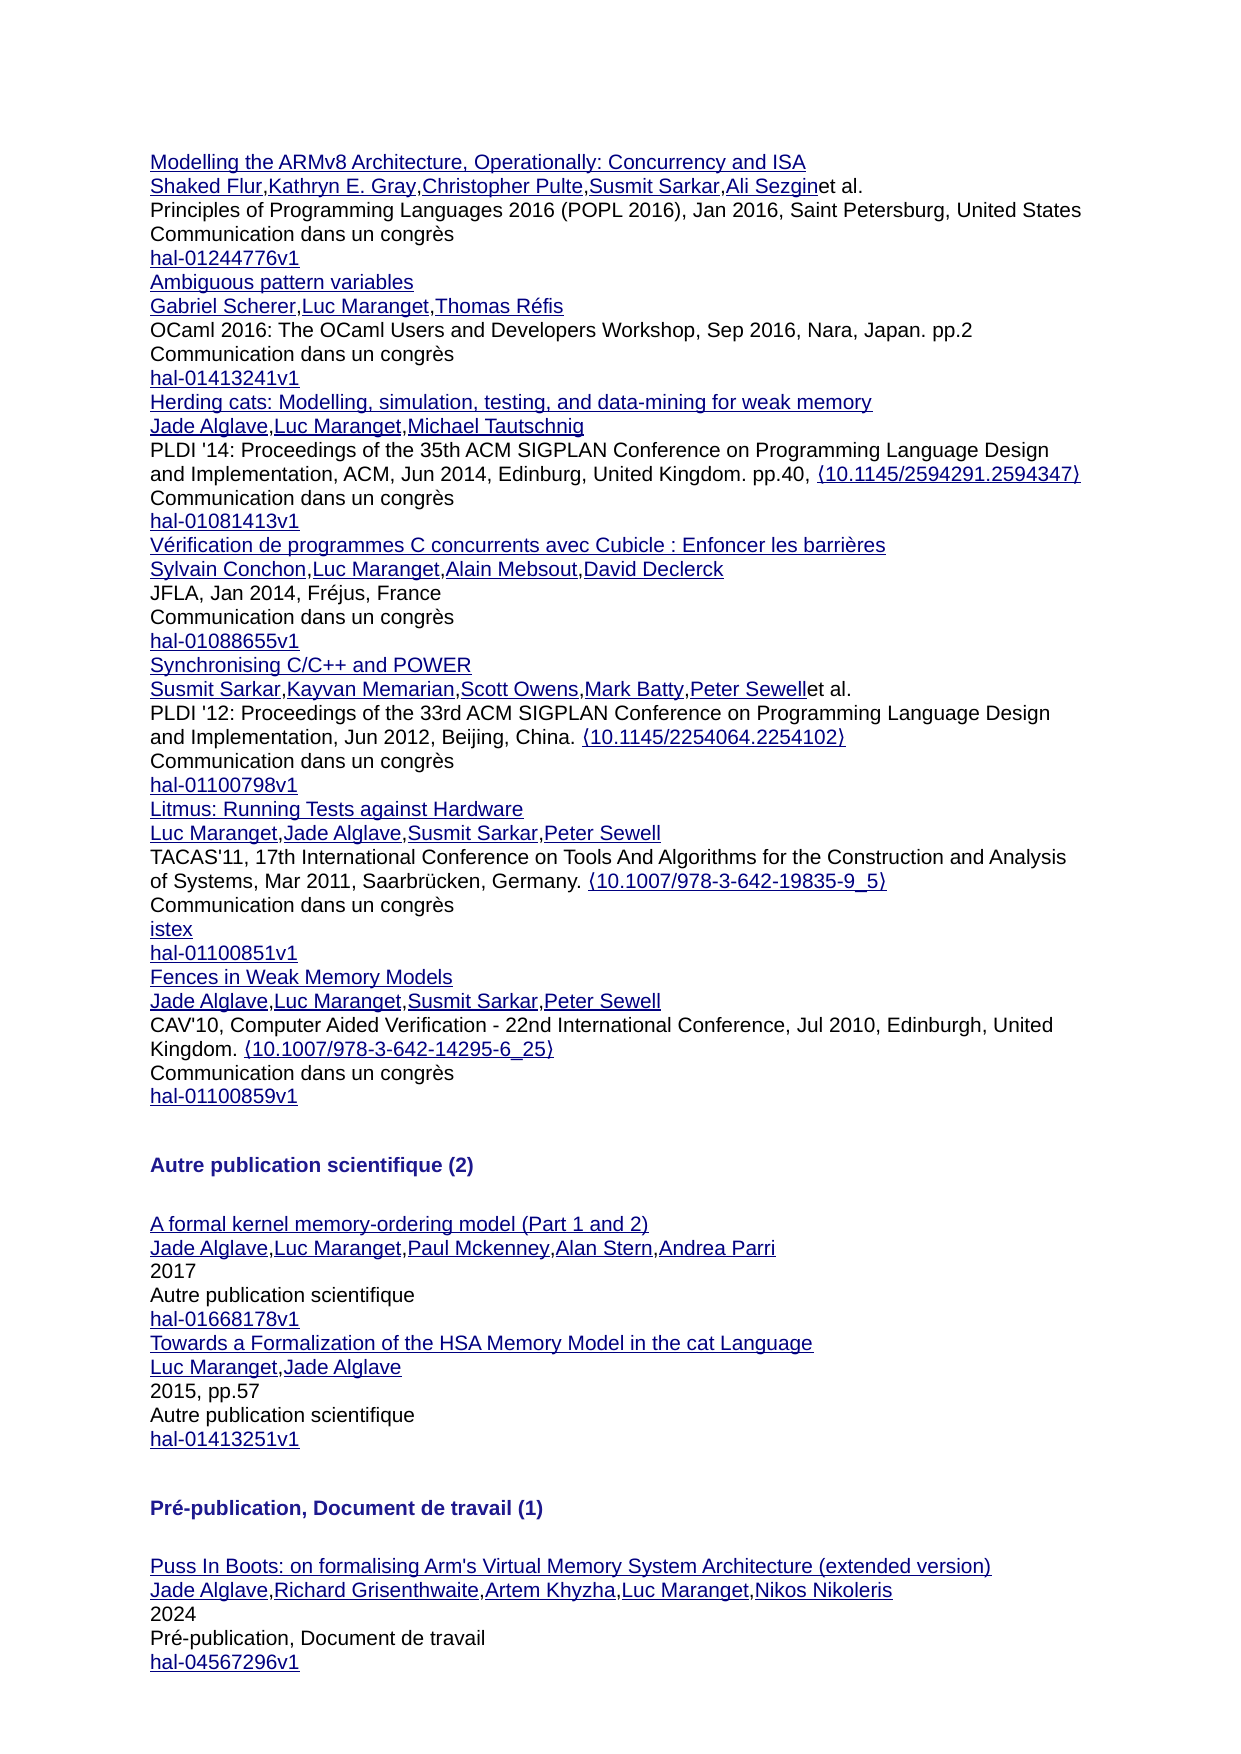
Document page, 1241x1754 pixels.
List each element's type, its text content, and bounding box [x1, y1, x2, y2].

table_cell Ambiguous pattern variables Gabriel Scherer,Luc Maranget,Thomas Réfis OCaml 2016: The OCaml Users and Developers Workshop, Sep 2016, Nara, Japan. pp.2 Communication dans un congrès hal-01413241v1 [150, 270, 1090, 389]
table_header A formal kernel memory-ordering model (Part 1 and 2) Jade Alglave,Luc Maranget,Paul Mckenney,Alan Stern,Andrea Parri 2017 Autre publication scientifique hal-01668178v1 [150, 1211, 1090, 1331]
table_cell Fences in Weak Memory Models Jade Alglave,Luc Maranget,Susmit Sarkar,Peter Sewell CAV'10, Computer Aided Verification - 22nd International Conference, Jul 2010, Edinburgh, United Kingdom. ⟨10.1007/978-3-642-14295-6_25⟩ Communication dans un congrès hal-01100859v1 [150, 965, 1090, 1108]
subtitle Pré-publication, Document de travail (1) [150, 1496, 1090, 1520]
table_cell Litmus: Running Tests against Hardware Luc Maranget,Jade Alglave,Susmit Sarkar,Peter Sewell TACAS'11, 17th International Conference on Tools And Algorithms for the Construction and Analysis of Systems, Mar 2011, Saarbrücken, Germany. ⟨10.1007/978-3-642-19835-9_5⟩ Communication dans un congrès istex hal-01100851v1 [150, 797, 1090, 964]
table_cell Synchronising C/C++ and POWER Susmit Sarkar,Kayvan Memarian,Scott Owens,Mark Batty,Peter Sewellet al. PLDI '12: Proceedings of the 33rd ACM SIGPLAN Conference on Programming Language Design and Implementation, Jun 2012, Beijing, China. ⟨10.1145/2254064.2254102⟩ Communication dans un congrès hal-01100798v1 [150, 653, 1090, 797]
subtitle Autre publication scientifique (2) [150, 1153, 1090, 1177]
table_cell Modelling the ARMv8 Architecture, Operationally: Concurrency and ISA Shaked Flur,Kathryn E. Gray,Christopher Pulte,Susmit Sarkar,Ali Sezginet al. Principles of Programming Languages 2016 (POPL 2016), Jan 2016, Saint Petersburg, United States Communication dans un congrès hal-01244776v1 [150, 150, 1090, 270]
table_cell Vérification de programmes C concurrents avec Cubicle : Enfoncer les barrières Sylvain Conchon,Luc Maranget,Alain Mebsout,David Declerck JFLA, Jan 2014, Fréjus, France Communication dans un congrès hal-01088655v1 [150, 533, 1090, 653]
table_cell Herding cats: Modelling, simulation, testing, and data-mining for weak memory Jade Alglave,Luc Maranget,Michael Tautschnig PLDI '14: Proceedings of the 35th ACM SIGPLAN Conference on Programming Language Design and Implementation, ACM, Jun 2014, Edinburg, United Kingdom. pp.40, ⟨10.1145/2594291.2594347⟩ Communication dans un congrès hal-01081413v1 [150, 390, 1090, 533]
table_cell Towards a Formalization of the HSA Memory Model in the cat Language Luc Maranget,Jade Alglave 2015, pp.57 Autre publication scientifique hal-01413251v1 [150, 1331, 1090, 1451]
table_header Puss In Boots: on formalising Arm's Virtual Memory System Architecture (extended version) Jade Alglave,Richard Grisenthwaite,Artem Khyzha,Luc Maranget,Nikos Nikoleris 2024 Pré-publication, Document de travail hal-04567296v1 [150, 1554, 1090, 1674]
